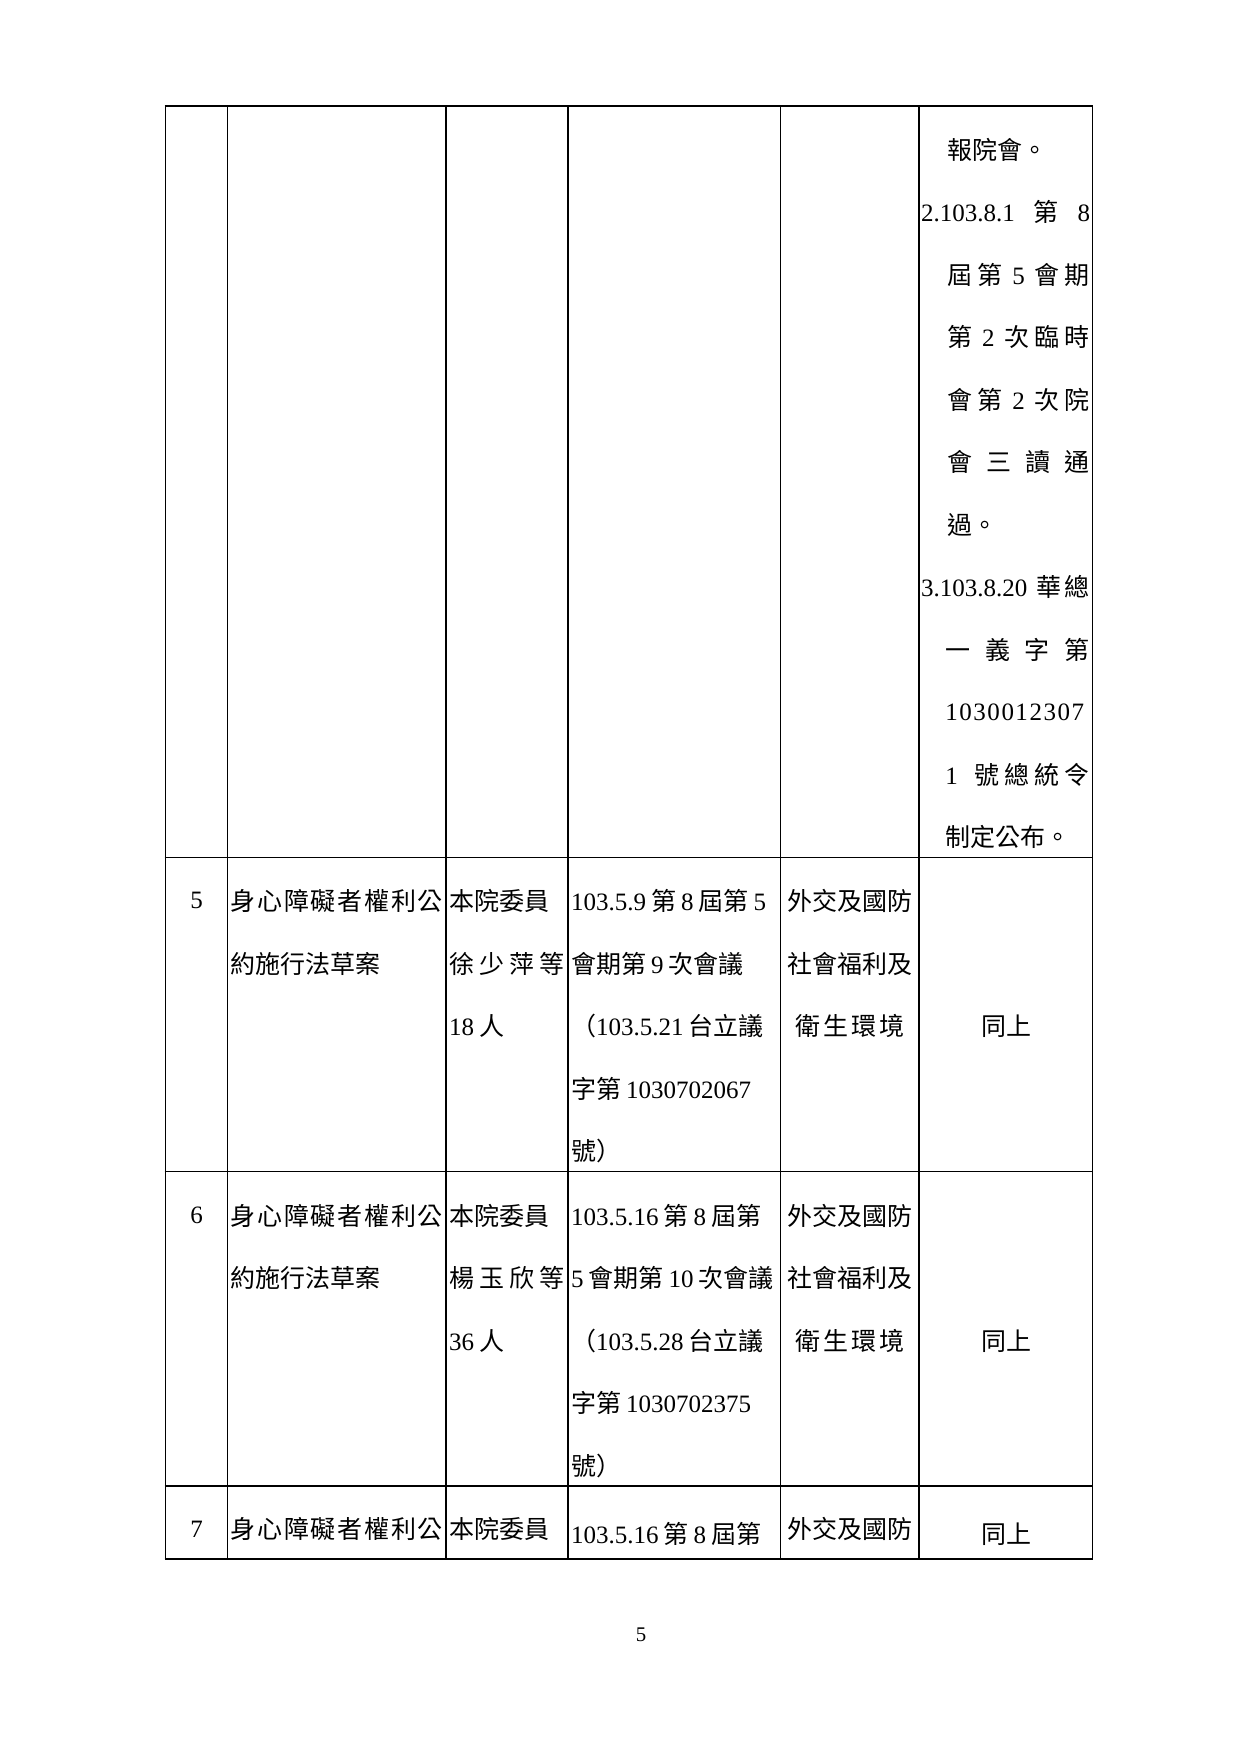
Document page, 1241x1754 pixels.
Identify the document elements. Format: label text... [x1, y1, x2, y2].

table_cell 同上 [920, 858, 1092, 1171]
table_cell 本院委員 徐少萍等18人 [447, 858, 567, 1171]
table_cell 本院委員 [447, 1487, 567, 1558]
table_cell 103.5.9第8屆第5會期第9次會議（103.5.21台立議 字第1030702067號） [569, 858, 780, 1171]
table_cell [447, 107, 567, 857]
table_cell 6 [166, 1172, 227, 1485]
table_cell 103.5.16第8屆第 [569, 1487, 780, 1558]
table_cell 外交及國防 [781, 1487, 918, 1558]
table_cell 身心障礙者權利公約施行法草案 [228, 1172, 445, 1485]
table_cell 103.5.16第8屆第5會期第10次會議（103.5.28台立議 字第1030702375號） [569, 1172, 780, 1485]
table_cell 同上 [920, 1172, 1092, 1485]
table_cell [569, 107, 780, 857]
table_cell 7 [166, 1487, 227, 1558]
table_cell 身心障礙者權利公 [228, 1487, 445, 1558]
table_cell [166, 107, 227, 857]
table_cell 身心障礙者權利公約施行法草案 [228, 858, 445, 1171]
table_cell 本院委員 楊玉欣等36人 [447, 1172, 567, 1485]
table_cell [228, 107, 445, 857]
table_cell 外交及國防 社會福利及 衛生環境 [781, 1172, 918, 1485]
table_cell 同上 [920, 1487, 1092, 1558]
table_cell 5 [166, 858, 227, 1171]
table_cell 報院會。 2.103.8.1第8屆第5會期第2次臨時會第2次院會三讀通過。 3.103.8.20華總一義字第10300123071號總統令制定公布。 [920, 107, 1092, 857]
table_cell [781, 107, 918, 857]
table_cell 外交及國防 社會福利及 衛生環境 [781, 858, 918, 1171]
